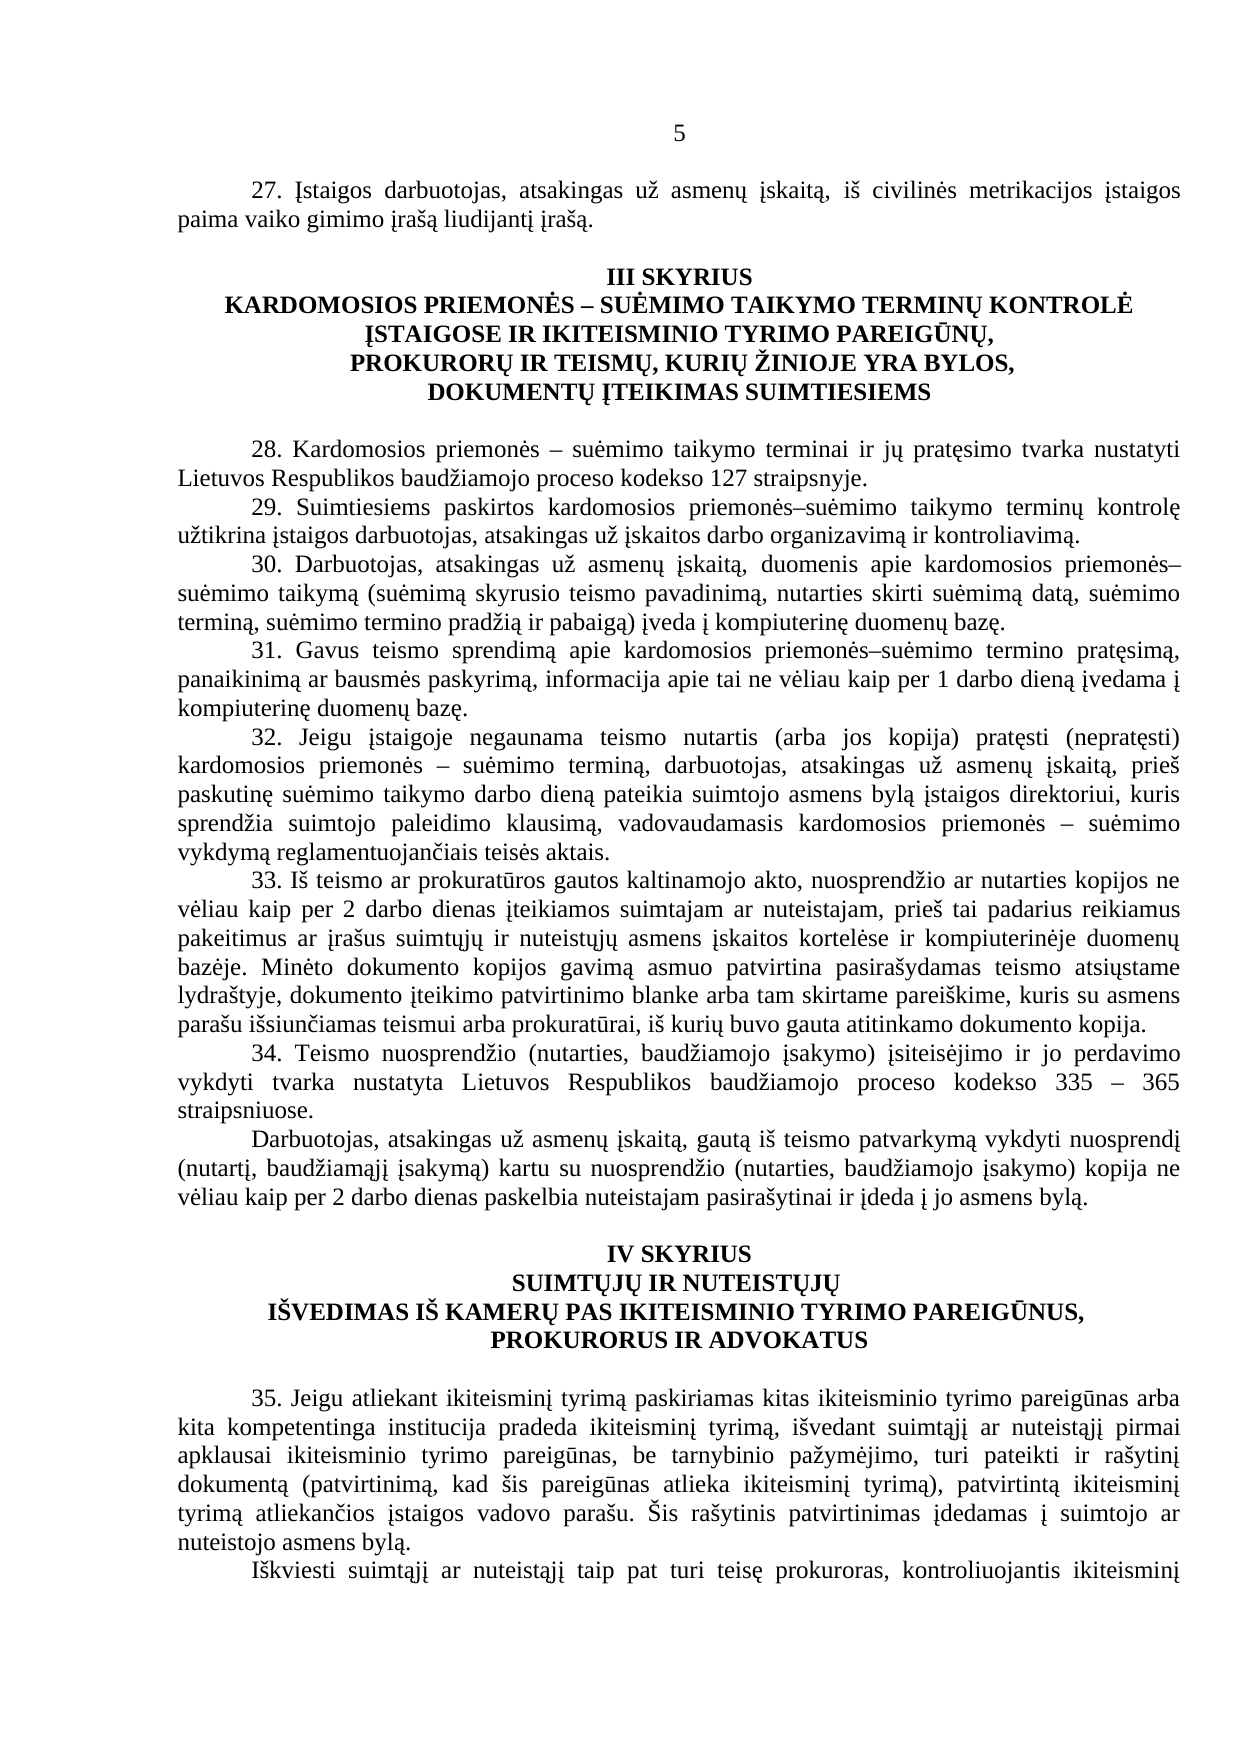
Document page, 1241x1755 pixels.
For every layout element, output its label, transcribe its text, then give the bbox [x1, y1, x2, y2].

text III SKYRIUS [177, 262, 1181, 291]
text 28. Kardomosios priemonės – suėmimo taikymo terminai ir jų pratęsimo tvarka nustatyti Lietuvos Respublikos baudžiamojo proceso kodekso 127 straipsnyje. [177, 434, 1181, 492]
text 31. Gavus teismo sprendimą apie kardomosios priemonės–suėmimo termino pratęsimą, panaikinimą ar bausmės paskyrimą, informacija apie tai ne vėliau kaip per 1 darbo dieną įvedama į kompiuterinę duomenų bazę. [177, 636, 1181, 722]
text 35. Jeigu atliekant ikiteisminį tyrimą paskiriamas kitas ikiteisminio tyrimo pareigūnas arba kita kompetentinga institucija pradeda ikiteisminį tyrimą, išvedant suimtąjį ar nuteistąjį pirmai apklausai ikiteisminio tyrimo pareigūnas, be tarnybinio pažymėjimo, turi pateikti ir rašytinį dokumentą (patvirtinimą, kad šis pareigūnas atlieka ikiteisminį tyrimą), patvirtintą ikiteisminį tyrimą atliekančios įstaigos vadovo parašu. Šis rašytinis patvirtinimas įdedamas į suimtojo ar nuteistojo asmens bylą. [177, 1383, 1181, 1556]
text PROKURORŲ IR TEISMŲ, KURIŲ ŽINIOJE YRA BYLOS, [177, 348, 1181, 377]
text DOKUMENTŲ ĮTEIKIMAS SUIMTIESIEMS [177, 377, 1181, 406]
text 30. Darbuotojas, atsakingas už asmenų įskaitą, duomenis apie kardomosios priemonės–suėmimo taikymą (suėmimą skyrusio teismo pavadinimą, nutarties skirti suėmimą datą, suėmimo terminą, suėmimo termino pradžią ir pabaigą) įveda į kompiuterinę duomenų bazę. [177, 549, 1181, 636]
text IŠVEDIMAS IŠ KAMERŲ PAS IKITEISMINIO TYRIMO PAREIGŪNUS, [177, 1297, 1181, 1326]
text 32. Jeigu įstaigoje negaunama teismo nutartis (arba jos kopija) pratęsti (nepratęsti) kardomosios priemonės – suėmimo terminą, darbuotojas, atsakingas už asmenų įskaitą, prieš paskutinę suėmimo taikymo darbo dieną pateikia suimtojo asmens bylą įstaigos direktoriui, kuris sprendžia suimtojo paleidimo klausimą, vadovaudamasis kardomosios priemonės – suėmimo vykdymą reglamentuojančiais teisės aktais. [177, 722, 1181, 866]
text 34. Teismo nuosprendžio (nutarties, baudžiamojo įsakymo) įsiteisėjimo ir jo perdavimo vykdyti tvarka nustatyta Lietuvos Respublikos baudžiamojo proceso kodekso 335 – 365 straipsniuose. [177, 1038, 1181, 1124]
text Darbuotojas, atsakingas už asmenų įskaitą, gautą iš teismo patvarkymą vykdyti nuosprendį (nutartį, baudžiamąjį įsakymą) kartu su nuosprendžio (nutarties, baudžiamojo įsakymo) kopija ne vėliau kaip per 2 darbo dienas paskelbia nuteistajam pasirašytinai ir įdeda į jo asmens bylą. [177, 1124, 1181, 1211]
text 29. Suimtiesiems paskirtos kardomosios priemonės–suėmimo taikymo terminų kontrolę užtikrina įstaigos darbuotojas, atsakingas už įskaitos darbo organizavimą ir kontroliavimą. [177, 492, 1181, 549]
text 27. Įstaigos darbuotojas, atsakingas už asmenų įskaitą, iš civilinės metrikacijos įstaigos paima vaiko gimimo įrašą liudijantį įrašą. [177, 176, 1181, 233]
text 33. Iš teismo ar prokuratūros gautos kaltinamojo akto, nuosprendžio ar nutarties kopijos ne vėliau kaip per 2 darbo dienas įteikiamos suimtajam ar nuteistajam, prieš tai padarius reikiamus pakeitimus ar įrašus suimtųjų ir nuteistųjų asmens įskaitos kortelėse ir kompiuterinėje duomenų bazėje. Minėto dokumento kopijos gavimą asmuo patvirtina pasirašydamas teismo atsiųstame lydraštyje, dokumento įteikimo patvirtinimo blanke arba tam skirtame pareiškime, kuris su asmens parašu išsiunčiamas teismui arba prokuratūrai, iš kurių buvo gauta atitinkamo dokumento kopija. [177, 866, 1181, 1038]
text PROKURORUS IR ADVOKATUS [177, 1326, 1181, 1354]
text KARDOMOSIOS PRIEMONĖS – SUĖMIMO TAIKYMO TERMINŲ KONTROLĖ ĮSTAIGOSE IR IKITEISMINIO TYRIMO PAREIGŪNŲ, [177, 291, 1181, 348]
text Iškviesti suimtąjį ar nuteistąjį taip pat turi teisę prokuroras, kontroliuojantis ikiteisminį [177, 1556, 1181, 1584]
text SUIMTŲJŲ IR NUTEISTŲJŲ [177, 1268, 1181, 1297]
text IV SKYRIUS [177, 1239, 1181, 1268]
